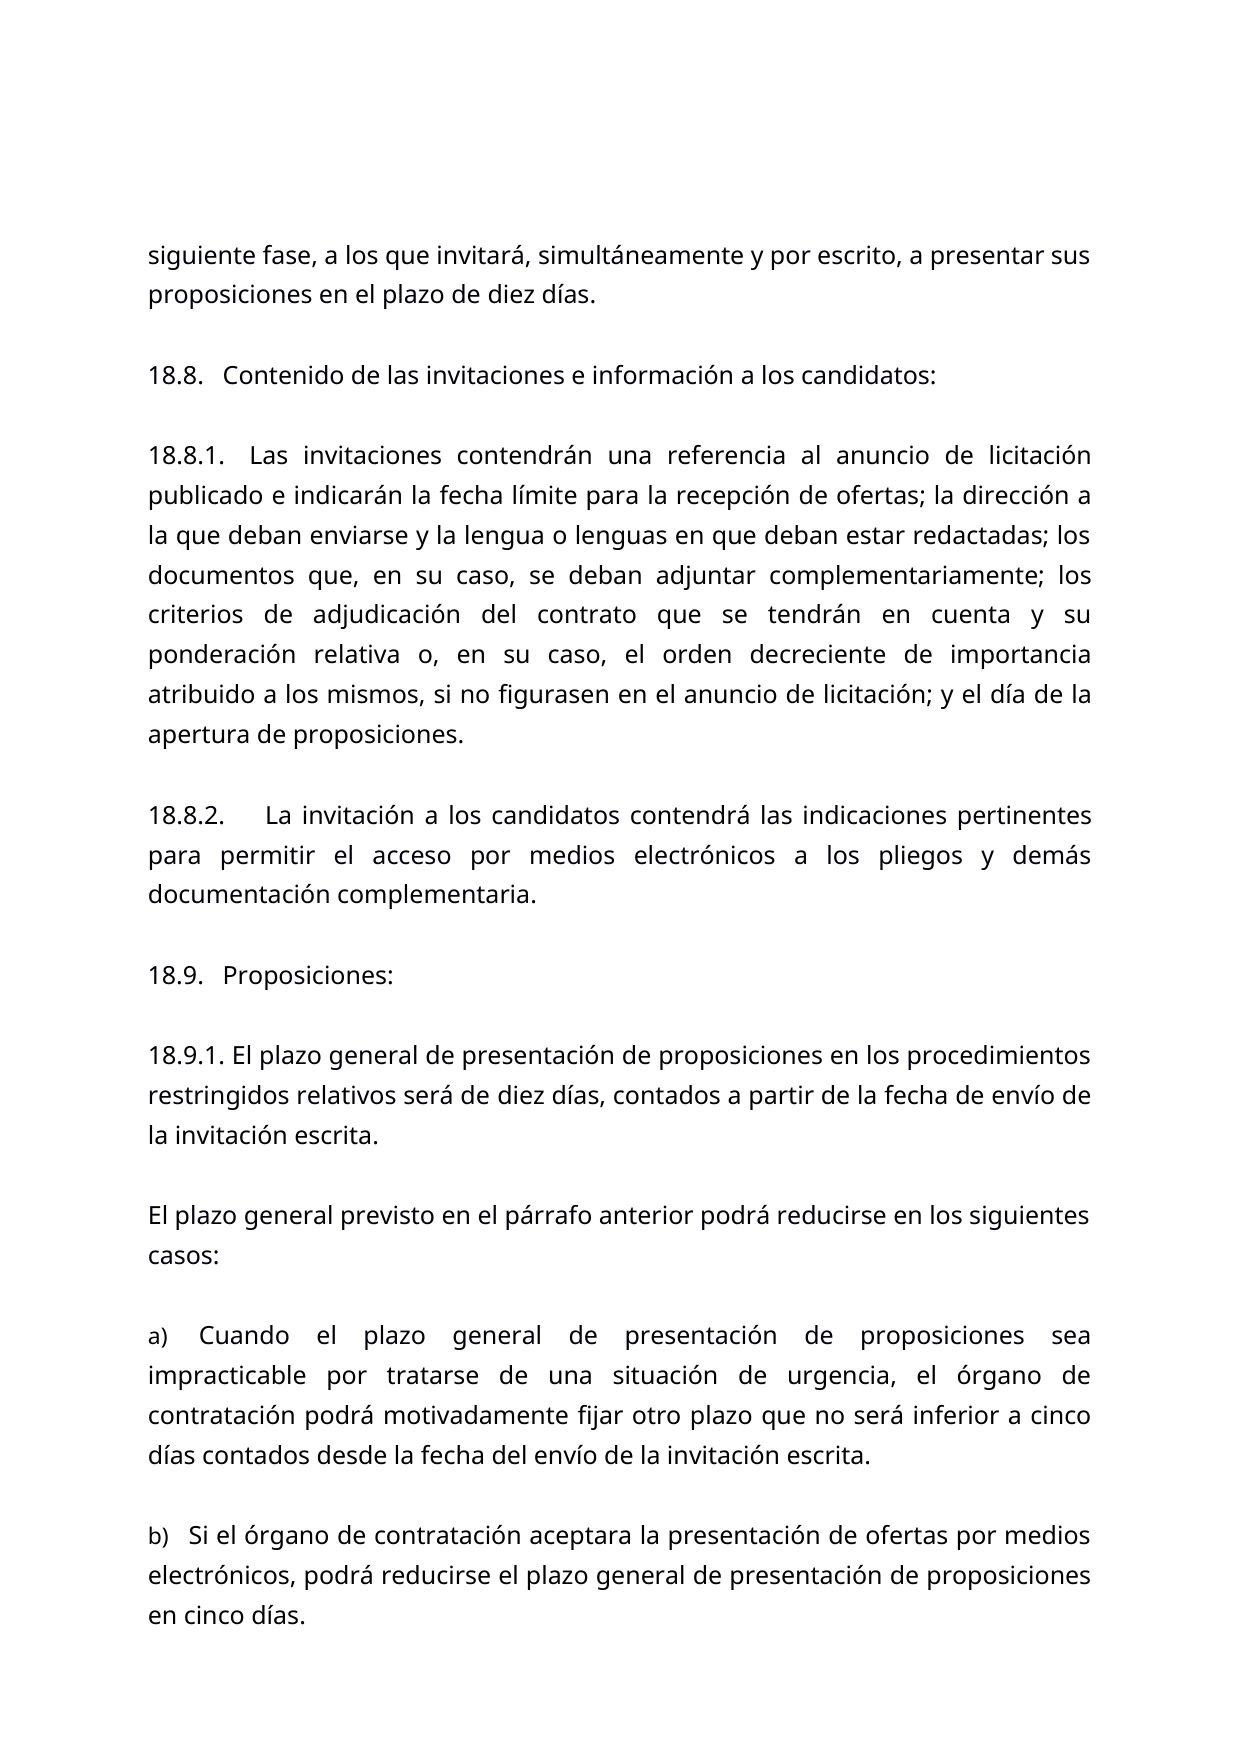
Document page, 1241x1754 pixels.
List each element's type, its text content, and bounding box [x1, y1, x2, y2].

text siguiente fase, a los que invitará, simultáneamente y por escrito, a presentar sus proposiciones en el plazo de diez días. [148, 237, 1092, 311]
list Si el órgano de contratación aceptara la presentación de ofertas por medios electrónicos, podrá reducirse el plazo general de presentación de proposiciones en cinco días. [148, 1518, 1092, 1631]
text El plazo general previsto en el párrafo anterior podrá reducirse en los siguientes casos: [148, 1198, 1092, 1272]
list Cuando el plazo general de presentación de proposiciones sea impracticable por tratarse de una situación de urgencia, el órgano de contratación podrá motivadamente fijar otro plazo que no será inferior a cinco días contados desde la fecha del envío de la invitación escrita. [148, 1318, 1092, 1471]
list La invitación a los candidatos contendrá las indicaciones pertinentes para permitir el acceso por medios electrónicos a los pliegos y demás documentación complementaria. [148, 798, 1093, 911]
text 18.9.1. El plazo general de presentación de proposiciones en los procedimientos restringidos relativos será de diez días, contados a partir de la fecha de envío de la invitación escrita. [148, 1038, 1092, 1152]
list Contenido de las invitaciones e información a los candidatos: [147, 357, 1190, 391]
list Proposiciones: [147, 957, 1190, 992]
list Las invitaciones contendrán una referencia al anuncio de licitación publicado e indicarán la fecha límite para la recepción de ofertas; la dirección a la que deban enviarse y la lengua o lenguas en que deban estar redactadas; los documentos que, en su caso, se deban adjuntar complementariamente; los criterios de adjudicación del contrato que se tendrán en cuenta y su ponderación relativa o, en su caso, el orden decreciente de importancia atribuido a los mismos, si no figurasen en el anuncio de licitación; y el día de la apertura de proposiciones. [148, 438, 1092, 751]
